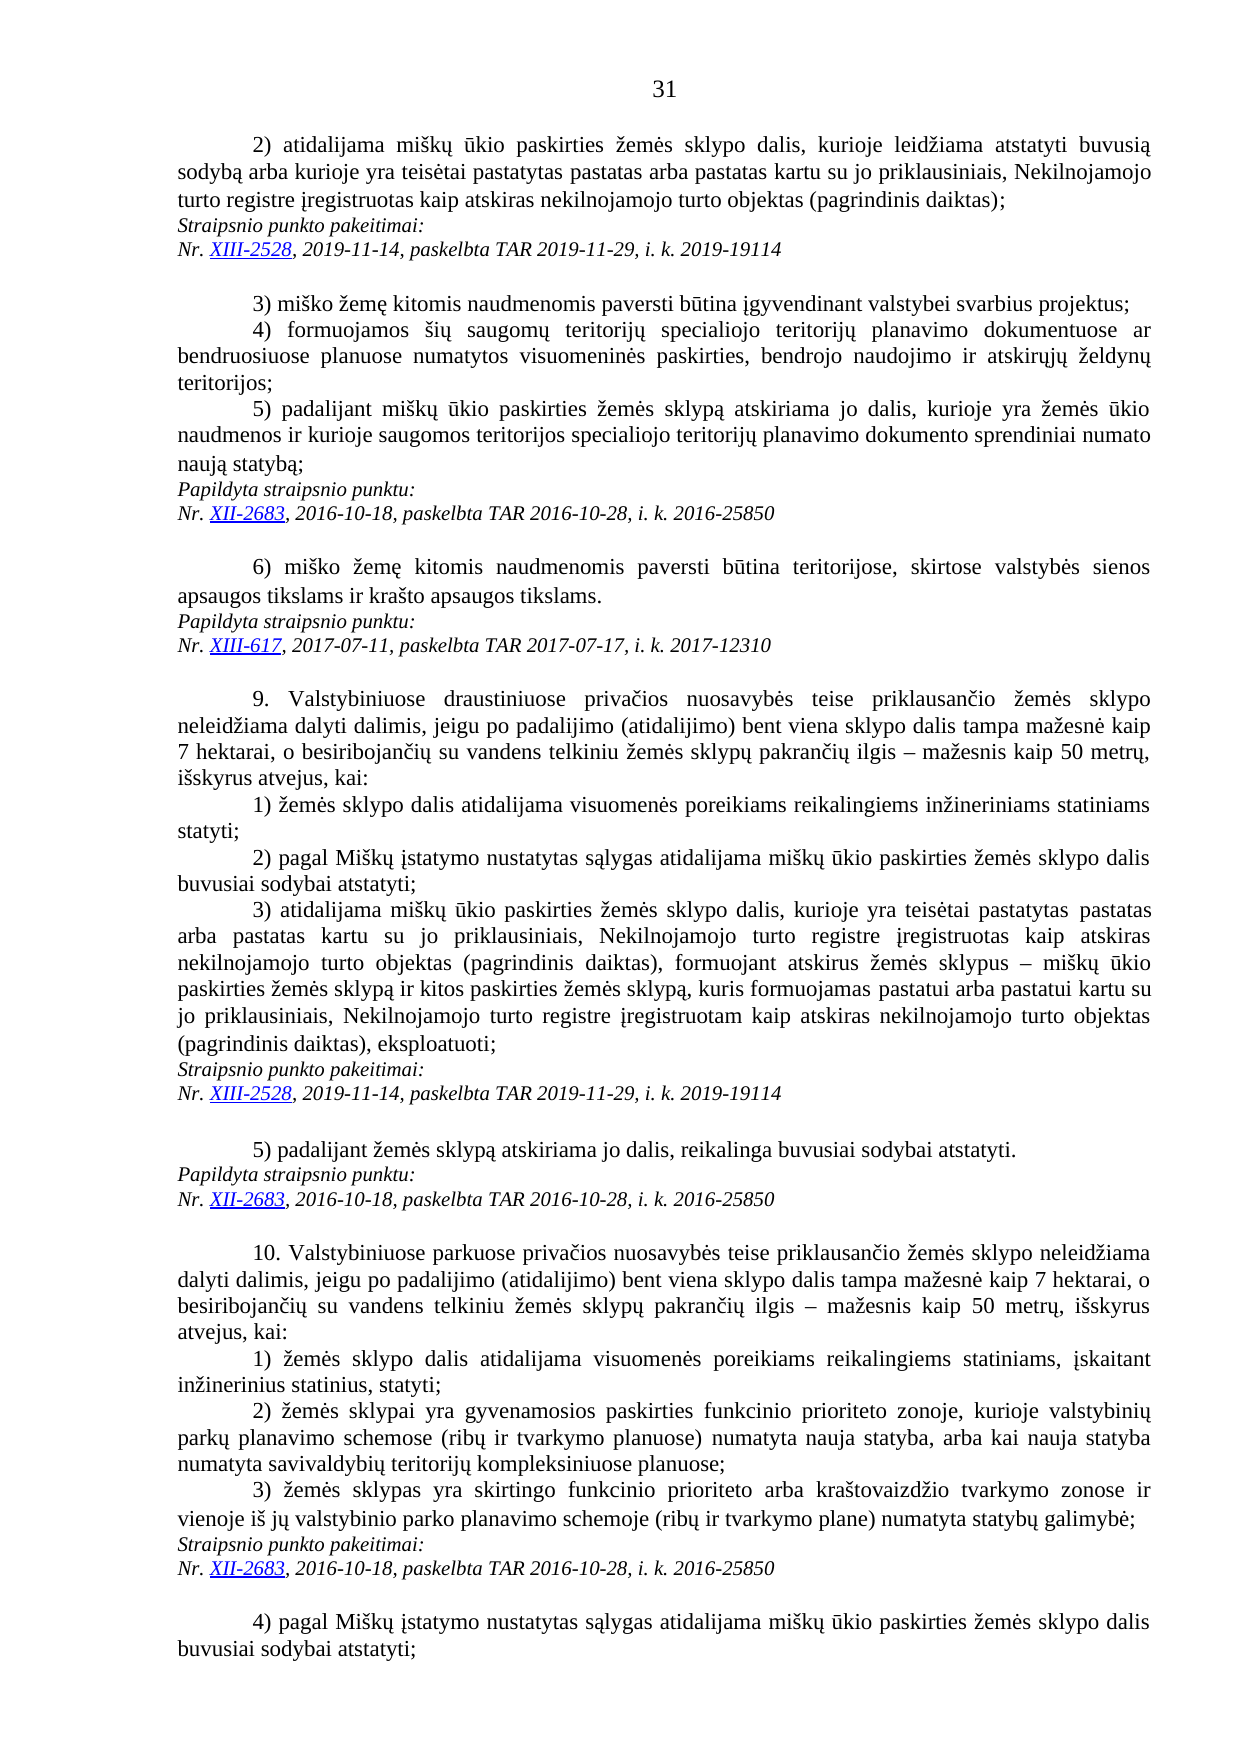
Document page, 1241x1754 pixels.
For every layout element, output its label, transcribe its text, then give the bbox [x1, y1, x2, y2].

text 4) formuojamos šių saugomų teritorijų specialiojo teritorijų planavimo dokumentuose ar bendruosiuose planuose numatytos visuomeninės paskirties, bendrojo naudojimo ir atskirųjų želdynų teritorijos; [177, 316, 1152, 395]
text 5) padalijant miškų ūkio paskirties žemės sklypą atskiriama jo dalis, kurioje yra žemės ūkio naudmenos ir kurioje saugomos teritorijos specialiojo teritorijų planavimo dokumento sprendiniai numato naują statybą; [177, 395, 1152, 477]
text Nr. XIII-617, 2017-07-11, paskelbta TAR 2017-07-17, i. k. 2017-12310 [177, 633, 1152, 657]
text Straipsnio punkto pakeitimai: [177, 1057, 1152, 1081]
text Nr. XIII-2528, 2019-11-14, paskelbta TAR 2019-11-29, i. k. 2019-19114 [177, 237, 1152, 261]
text 3) atidalijama miškų ūkio paskirties žemės sklypo dalis, kurioje yra teisėtai pastatytas pastatas arba pastatas kartu su jo priklausiniais, Nekilnojamojo turto registre įregistruotas kaip atskiras nekilnojamojo turto objektas (pagrindinis daiktas), formuojant atskirus žemės sklypus – miškų ūkio paskirties žemės sklypą ir kitos paskirties žemės sklypą, kuris formuojamas pastatui arba pastatui kartu su jo priklausiniais, Nekilnojamojo turto registre įregistruotam kaip atskiras nekilnojamojo turto objektas (pagrindinis daiktas), eksploatuoti; [177, 896, 1152, 1057]
text Nr. XII-2683, 2016-10-18, paskelbta TAR 2016-10-28, i. k. 2016-25850 [177, 1556, 1152, 1580]
text 2) pagal Miškų įstatymo nustatytas sąlygas atidalijama miškų ūkio paskirties žemės sklypo dalis buvusiai sodybai atstatyti; [177, 843, 1152, 896]
text 3) miško žemę kitomis naudmenomis paversti būtina įgyvendinant valstybei svarbius projektus; [177, 290, 1152, 316]
text 10. Valstybiniuose parkuose privačios nuosavybės teise priklausančio žemės sklypo neleidžiama dalyti dalimis, jeigu po padalijimo (atidalijimo) bent viena sklypo dalis tampa mažesnė kaip 7 hektarai, o besiribojančių su vandens telkiniu žemės sklypų pakrančių ilgis – mažesnis kaip 50 metrų, išskyrus atvejus, kai: [177, 1239, 1152, 1345]
text 1) žemės sklypo dalis atidalijama visuomenės poreikiams reikalingiems inžineriniams statiniams statyti; [177, 791, 1152, 843]
text Nr. XII-2683, 2016-10-18, paskelbta TAR 2016-10-28, i. k. 2016-25850 [177, 501, 1152, 525]
text 1) žemės sklypo dalis atidalijama visuomenės poreikiams reikalingiems statiniams, įskaitant inžinerinius statinius, statyti; [177, 1345, 1152, 1397]
text 5) padalijant žemės sklypą atskiriama jo dalis, reikalinga buvusiai sodybai atstatyti. [177, 1134, 1152, 1162]
text 3) žemės sklypas yra skirtingo funkcinio prioriteto arba kraštovaizdžio tvarkymo zonose ir vienoje iš jų valstybinio parko planavimo schemoje (ribų ir tvarkymo plane) numatyta statybų galimybė; [177, 1476, 1152, 1532]
text Straipsnio punkto pakeitimai: [177, 213, 1152, 237]
text 2) žemės sklypai yra gyvenamosios paskirties funkcinio prioriteto zonoje, kurioje valstybinių parkų planavimo schemose (ribų ir tvarkymo planuose) numatyta nauja statyba, arba kai nauja statyba numatyta savivaldybių teritorijų kompleksiniuose planuose; [177, 1397, 1152, 1476]
text 6) miško žemę kitomis naudmenomis paversti būtina teritorijose, skirtose valstybės sienos apsaugos tikslams ir krašto apsaugos tikslams. [177, 553, 1152, 608]
text Nr. XII-2683, 2016-10-18, paskelbta TAR 2016-10-28, i. k. 2016-25850 [177, 1186, 1152, 1211]
text Nr. XIII-2528, 2019-11-14, paskelbta TAR 2019-11-29, i. k. 2019-19114 [177, 1081, 1152, 1105]
text 2) atidalijama miškų ūkio paskirties žemės sklypo dalis, kurioje leidžiama atstatyti buvusią sodybą arba kurioje yra teisėtai pastatytas pastatas arba pastatas kartu su jo priklausiniais, Nekilnojamojo turto registre įregistruotas kaip atskiras nekilnojamojo turto objektas (pagrindinis daiktas); [177, 131, 1152, 213]
text Papildyta straipsnio punktu: [177, 477, 1152, 501]
text 4) pagal Miškų įstatymo nustatytas sąlygas atidalijama miškų ūkio paskirties žemės sklypo dalis buvusiai sodybai atstatyti; [177, 1608, 1152, 1661]
text Papildyta straipsnio punktu: [177, 1162, 1152, 1186]
text 9. Valstybiniuose draustiniuose privačios nuosavybės teise priklausančio žemės sklypo neleidžiama dalyti dalimis, jeigu po padalijimo (atidalijimo) bent viena sklypo dalis tampa mažesnė kaip 7 hektarai, o besiribojančių su vandens telkiniu žemės sklypų pakrančių ilgis – mažesnis kaip 50 metrų, išskyrus atvejus, kai: [177, 685, 1152, 791]
text Papildyta straipsnio punktu: [177, 608, 1152, 633]
text Straipsnio punkto pakeitimai: [177, 1532, 1152, 1556]
